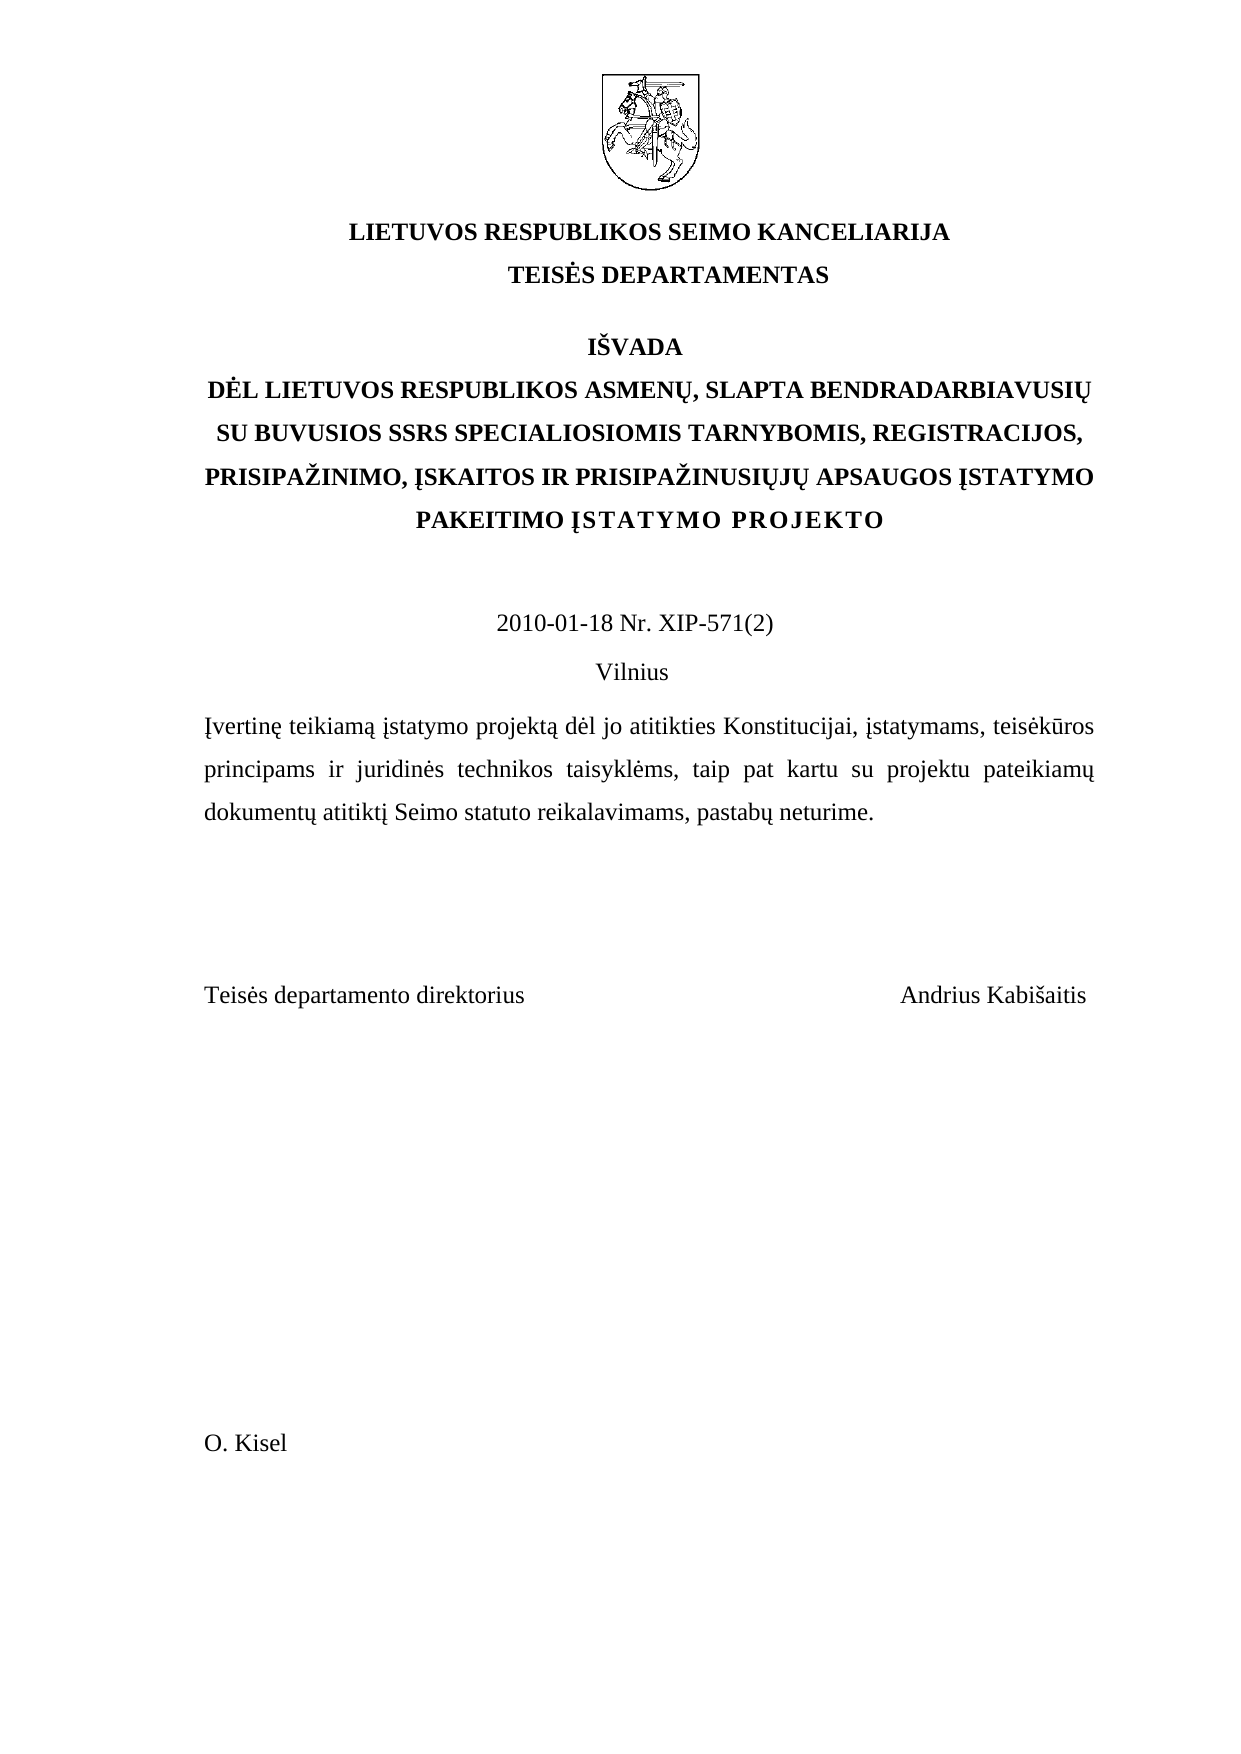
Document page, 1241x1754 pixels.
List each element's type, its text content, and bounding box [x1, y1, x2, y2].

subtitle IŠVADA [204, 332, 1066, 361]
text Teisės departamento direktorius Andrius Kabišaitis [204, 980, 1095, 1009]
subtitle TEISĖS DEPARTAMENTAS [177, 260, 1122, 289]
text O. Kisel [204, 1428, 1095, 1457]
text 2010-01-18 Nr. XIP-571(2) [204, 608, 1066, 637]
text DĖL LIETUVOS RESPUBLIKOS ASMENŲ, SLAPTA BENDRADARBIAVUSIŲ SU BUVUSIOS SSRS SPECIALIOSIOMIS TARNYBOMIS, REGISTRACIJOS, PRISIPAŽINIMO, ĮSKAITOS IR PRISIPAŽINUSIŲJŲ APSAUGOS ĮSTATYMO PAKEITIMO ĮSTATYMO PROJEKTO [204, 375, 1096, 533]
text Vilnius [204, 657, 1066, 686]
subtitle LIETUVOS RESPUBLIKOS SEIMO KANCELIARIJA [177, 217, 1122, 246]
text Įvertinę teikiamą įstatymo projektą dėl jo atitikties Konstitucijai, įstatymams, teisėkūros principams ir juridinės technikos taisyklėms, taip pat kartu su projektu pateikiamų dokumentų atitiktį Seimo statuto reikalavimams, pastabų neturime. [204, 711, 1095, 826]
